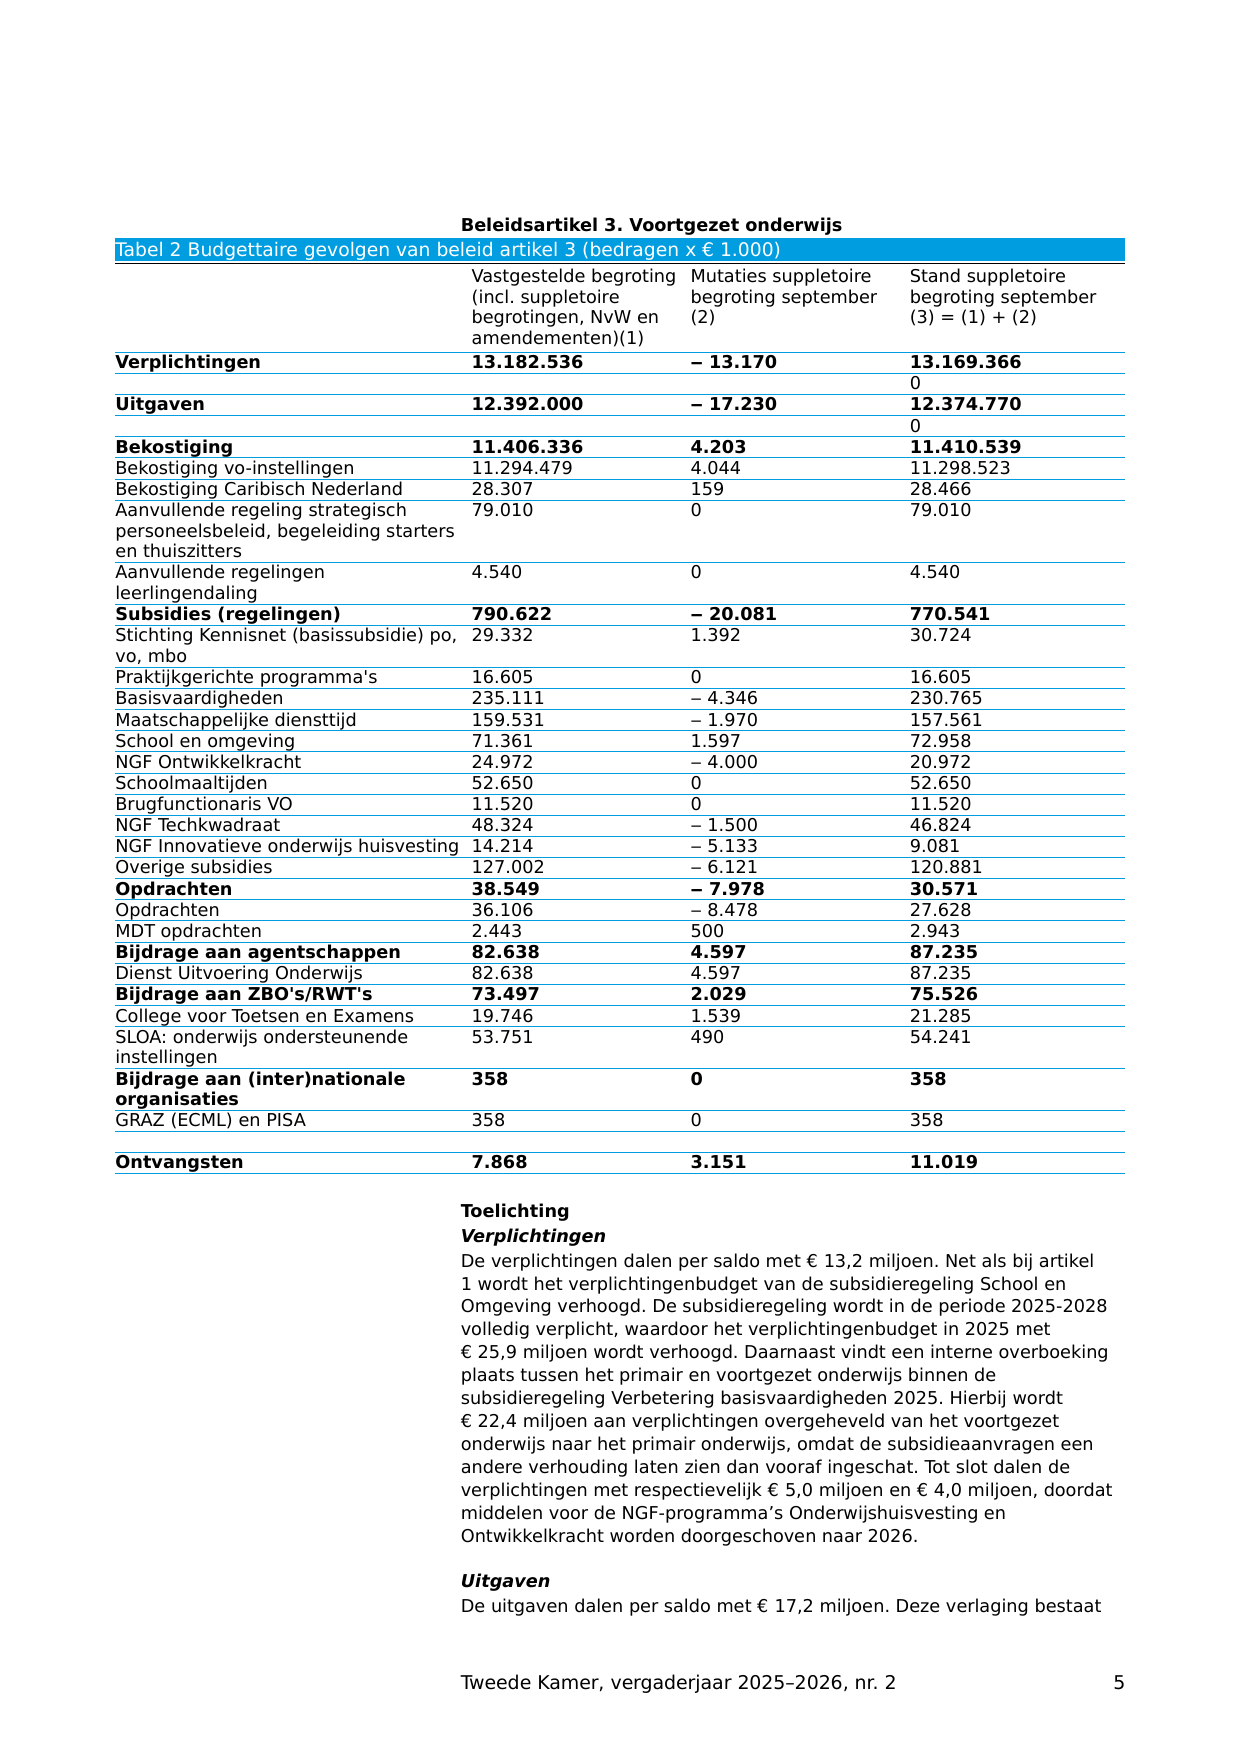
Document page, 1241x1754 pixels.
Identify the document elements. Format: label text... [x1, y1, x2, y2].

table_cell 52.650 [907, 774, 1125, 793]
table_cell [469, 1132, 687, 1152]
table_cell 36.106 [469, 900, 687, 920]
table_cell 11.406.336 [469, 437, 687, 457]
table_cell [688, 1132, 907, 1152]
table_cell Dienst Uitvoering Onderwijs [115, 964, 468, 984]
table_cell Bijdrage aan agentschappen [115, 943, 468, 963]
table_cell 358 [469, 1111, 687, 1131]
table_cell 52.650 [469, 774, 687, 793]
table_cell ‒ 4.346 [688, 689, 907, 709]
table_cell 21.285 [907, 1006, 1125, 1026]
table_cell 127.002 [469, 858, 687, 878]
table_cell Aanvullende regeling strategisch personeelsbeleid, begeleiding starters en thuiszitters [115, 501, 468, 562]
table_cell ‒ 13.170 [688, 353, 907, 373]
table_cell 16.605 [907, 668, 1125, 688]
table_cell 490 [688, 1027, 907, 1068]
table_cell [469, 374, 687, 394]
table_cell [688, 374, 907, 394]
table_cell Bekostiging [115, 437, 468, 457]
table_cell 2.443 [469, 921, 687, 942]
table_cell 0 [688, 774, 907, 793]
table_cell 73.497 [469, 985, 687, 1005]
table_cell 7.868 [469, 1153, 687, 1173]
table_cell 9.081 [907, 837, 1125, 857]
table_cell 75.526 [907, 985, 1125, 1005]
table_cell 159.531 [469, 710, 687, 730]
table_cell Praktijkgerichte programma's [115, 668, 468, 688]
text De verplichtingen dalen per saldo met € 13,2 miljoen. Net als bij artikel 1 wordt het verplichtingenbudget van de subsidieregeling School en Omgeving verhoogd. De subsidieregeling wordt in de periode 2025-2028 volledig verplicht, waardoor het verplichtingenbudget in 2025 met € 25,9 miljoen wordt verhoogd. Daarnaast vindt een interne overboeking plaats tussen het primair en voortgezet onderwijs binnen de subsidieregeling Verbetering basisvaardigheden 2025. Hierbij wordt € 22,4 miljoen aan verplichtingen overgeheveld van het voortgezet onderwijs naar het primair onderwijs, omdat de subsidieaanvragen een andere verhouding laten zien dan vooraf ingeschat. Tot slot dalen de verplichtingen met respectievelijk € 5,0 miljoen en € 4,0 miljoen, doordat middelen voor de NGF-programma’s Onderwijshuisvesting en Ontwikkelkracht worden doorgeschoven naar 2026. [461, 1249, 1125, 1547]
table_cell College voor Toetsen en Examens [115, 1006, 468, 1026]
table_cell 11.410.539 [907, 437, 1125, 457]
table_cell ‒ 17.230 [688, 395, 907, 415]
table_cell 87.235 [907, 943, 1125, 963]
table_cell 1.539 [688, 1006, 907, 1026]
table_cell Uitgaven [115, 395, 468, 415]
table_cell 82.638 [469, 964, 687, 984]
table_cell 120.881 [907, 858, 1125, 878]
table_cell 0 [688, 501, 907, 562]
table_cell SLOA: onderwijs ondersteunende instellingen [115, 1027, 468, 1068]
table_cell Aanvullende regelingen leerlingendaling [115, 563, 468, 604]
table_cell Subsidies (regelingen) [115, 605, 468, 625]
table_cell 13.182.536 [469, 353, 687, 373]
table_cell 87.235 [907, 964, 1125, 984]
table_cell 24.972 [469, 752, 687, 772]
table_cell 235.111 [469, 689, 687, 709]
table_cell 0 [688, 795, 907, 815]
table_cell 1.392 [688, 626, 907, 667]
table_cell 29.332 [469, 626, 687, 667]
table_cell 27.628 [907, 900, 1125, 920]
table_cell Bekostiging Caribisch Nederland [115, 480, 468, 499]
text Beleidsartikel 3. Voortgezet onderwijs [461, 213, 1125, 236]
table_cell [115, 374, 468, 394]
table_cell 14.214 [469, 837, 687, 857]
table_cell 82.638 [469, 943, 687, 963]
table_cell 54.241 [907, 1027, 1125, 1068]
table_cell 11.294.479 [469, 458, 687, 478]
table_cell 0 [688, 668, 907, 688]
table_cell 358 [907, 1069, 1125, 1110]
table_cell 38.549 [469, 879, 687, 899]
table_cell [688, 416, 907, 436]
table_cell 11.520 [469, 795, 687, 815]
table_cell NGF Ontwikkelkracht [115, 752, 468, 772]
table_cell 11.520 [907, 795, 1125, 815]
table_cell GRAZ (ECML) en PISA [115, 1111, 468, 1131]
text De uitgaven dalen per saldo met € 17,2 miljoen. Deze verlaging bestaat [461, 1594, 1125, 1617]
table_cell ‒ 1.970 [688, 710, 907, 730]
table_cell Opdrachten [115, 900, 468, 920]
table_cell 790.622 [469, 605, 687, 625]
table_cell 4.540 [469, 563, 687, 604]
table_cell 0 [907, 416, 1125, 436]
table_cell NGF Innovatieve onderwijs huisvesting [115, 837, 468, 857]
table_cell [115, 416, 468, 436]
table_cell 0 [688, 563, 907, 604]
table_cell 2.029 [688, 985, 907, 1005]
table_cell 16.605 [469, 668, 687, 688]
table_cell [115, 1132, 468, 1152]
table_cell Bijdrage aan ZBO's/RWT's [115, 985, 468, 1005]
table_cell Brugfunctionaris VO [115, 795, 468, 815]
text Toelichting [461, 1199, 1125, 1222]
table_cell 159 [688, 480, 907, 499]
table_cell 358 [469, 1069, 687, 1110]
table_cell 157.561 [907, 710, 1125, 730]
table_cell 11.298.523 [907, 458, 1125, 478]
table_cell 358 [907, 1111, 1125, 1131]
table_cell [907, 1132, 1125, 1152]
table_cell 2.943 [907, 921, 1125, 942]
table_cell Maatschappelijke diensttijd [115, 710, 468, 730]
table_cell 11.019 [907, 1153, 1125, 1173]
table_cell School en omgeving [115, 731, 468, 751]
table_cell Vastgestelde begroting (incl. suppletoire begrotingen, NvW en amendementen)(1) [469, 264, 687, 352]
table_cell Mutaties suppletoire begroting september (2) [688, 264, 907, 352]
table_cell 0 [688, 1069, 907, 1110]
table_cell [115, 264, 468, 352]
table_cell 79.010 [469, 501, 687, 562]
table_cell 71.361 [469, 731, 687, 751]
table_cell 1.597 [688, 731, 907, 751]
table_cell 230.765 [907, 689, 1125, 709]
table_cell 20.972 [907, 752, 1125, 772]
table_cell 4.203 [688, 437, 907, 457]
table_cell 79.010 [907, 501, 1125, 562]
table_cell Stichting Kennisnet (basissubsidie) po, vo, mbo [115, 626, 468, 667]
text Uitgaven [461, 1569, 1125, 1592]
table_cell 19.746 [469, 1006, 687, 1026]
table_cell 0 [907, 374, 1125, 394]
table_cell 28.307 [469, 480, 687, 499]
table_cell ‒ 20.081 [688, 605, 907, 625]
table_cell 72.958 [907, 731, 1125, 751]
table_cell Ontvangsten [115, 1153, 468, 1173]
table_cell 28.466 [907, 480, 1125, 499]
table_cell ‒ 7.978 [688, 879, 907, 899]
table_cell 4.044 [688, 458, 907, 478]
table_cell Stand suppletoire begroting september (3) = (1) + (2) [907, 264, 1125, 352]
table_cell 770.541 [907, 605, 1125, 625]
table_cell ‒ 6.121 [688, 858, 907, 878]
table_cell NGF Techkwadraat [115, 816, 468, 836]
table_cell 12.392.000 [469, 395, 687, 415]
table_cell 48.324 [469, 816, 687, 836]
table_cell 3.151 [688, 1153, 907, 1173]
table_cell ‒ 5.133 [688, 837, 907, 857]
table_cell Verplichtingen [115, 353, 468, 373]
table_cell Overige subsidies [115, 858, 468, 878]
table_cell Opdrachten [115, 879, 468, 899]
table_cell Schoolmaaltijden [115, 774, 468, 793]
table_cell 46.824 [907, 816, 1125, 836]
table_cell Bekostiging vo-instellingen [115, 458, 468, 478]
table_cell MDT opdrachten [115, 921, 468, 942]
table_cell 500 [688, 921, 907, 942]
table_cell 12.374.770 [907, 395, 1125, 415]
table_cell ‒ 4.000 [688, 752, 907, 772]
table_cell 53.751 [469, 1027, 687, 1068]
table_cell 30.724 [907, 626, 1125, 667]
table_cell Basisvaardigheden [115, 689, 468, 709]
table_cell ‒ 8.478 [688, 900, 907, 920]
table_cell ‒ 1.500 [688, 816, 907, 836]
table_cell 0 [688, 1111, 907, 1131]
table_cell 4.597 [688, 964, 907, 984]
table_cell 4.597 [688, 943, 907, 963]
table_cell 13.169.366 [907, 353, 1125, 373]
table_cell 4.540 [907, 563, 1125, 604]
text Verplichtingen [461, 1224, 1125, 1247]
table_cell Bijdrage aan (inter)nationale organisaties [115, 1069, 468, 1110]
table_cell [469, 416, 687, 436]
table_cell 30.571 [907, 879, 1125, 899]
